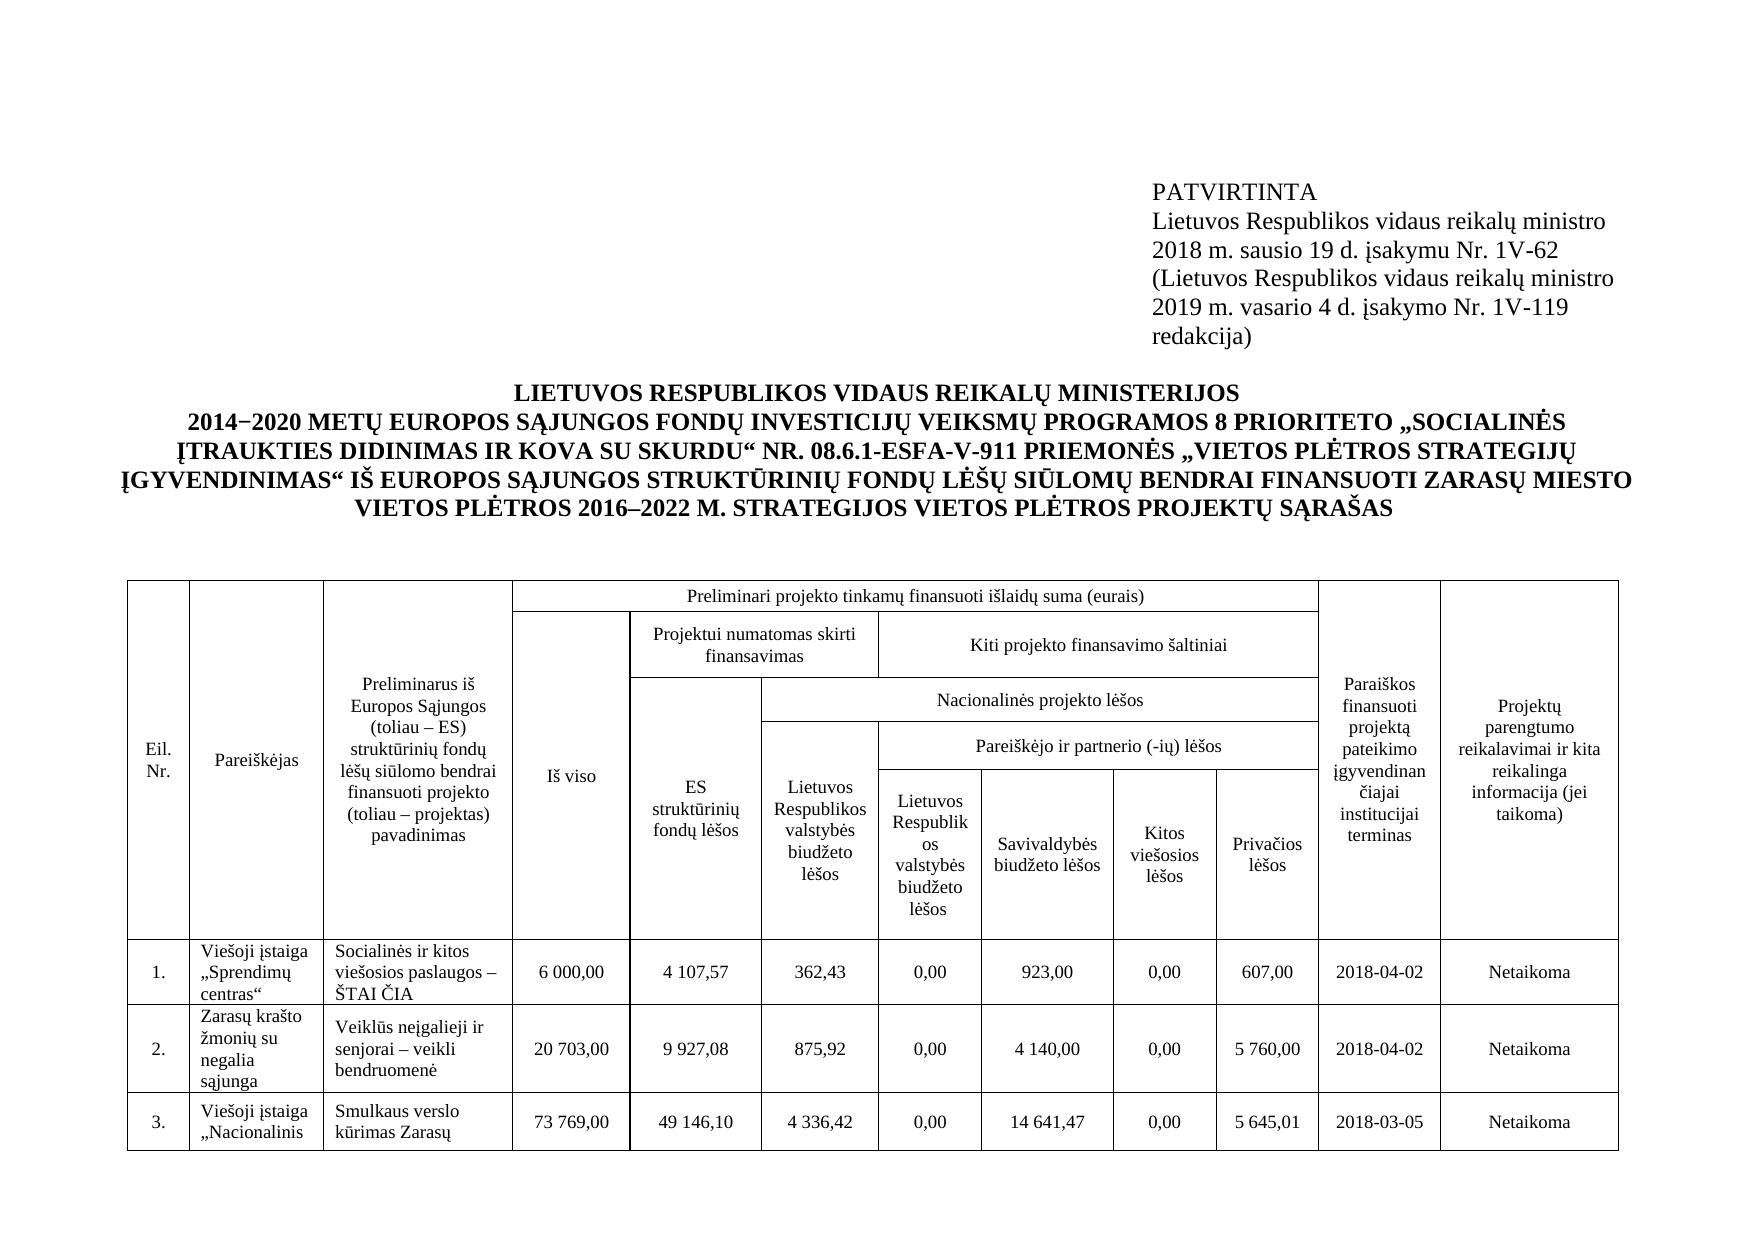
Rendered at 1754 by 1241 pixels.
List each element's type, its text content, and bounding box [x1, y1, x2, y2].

table_cell Veiklūs neįgalieji ir senjorai – veikli bendruomenė [324, 1005, 512, 1092]
table_header Preliminari projekto tinkamų finansuoti išlaidų suma (eurais) [513, 581, 1318, 611]
table_cell 607,00 [1217, 940, 1318, 1004]
table_cell ES struktūrinių fondų lėšos [631, 678, 761, 938]
table_cell Pareiškėjo ir partnerio (-ių) lėšos [879, 722, 1318, 769]
text 2014−2020 METŲ EUROPOS SĄJUNGOS FONDŲ INVESTICIJŲ VEIKSMŲ PROGRAMOS 8 PRIORITETO „SOCIALINĖS ĮTRAUKTIES DIDINIMAS IR KOVA SU SKURDU“ NR. 08.6.1-ESFA-V-911 PRIEMONĖS „VIETOS PLĖTROS STRATEGIJŲ ĮGYVENDINIMAS“ IŠ EUROPOS SĄJUNGOS STRUKTŪRINIŲ FONDŲ LĖŠŲ SIŪLOMŲ BENDRAI FINANSUOTI ZARASŲ MIESTO VIETOS PLĖTROS 2016–2022 M. STRATEGIJOS VIETOS PLĖTROS PROJEKTŲ SĄRAŠAS [118, 407, 1636, 522]
text (Lietuvos Respublikos vidaus reikalų ministro 2019 m. vasario 4 d. įsakymo Nr. 1V-119 redakcija) [1152, 263, 1636, 350]
table_cell 875,92 [762, 1005, 878, 1092]
table_cell 5 645,01 [1217, 1093, 1318, 1150]
table_cell 4 140,00 [982, 1005, 1113, 1092]
table_cell Nacionalinės projekto lėšos [762, 678, 1318, 721]
text Lietuvos Respublikos vidaus reikalų ministro 2018 m. sausio 19 d. įsakymu Nr. 1V-62 [1152, 206, 1636, 263]
table_header Eil. Nr. [128, 581, 189, 938]
table_cell Lietuvos Respublikos valstybės biudžeto lėšos [879, 770, 981, 938]
table_cell 0,00 [1114, 1005, 1216, 1092]
table_header [1619, 580, 1624, 611]
table_header Projektų parengtumo reikalavimai ir kita reikalinga informacija (jei taikoma) [1441, 581, 1618, 938]
table_cell Zarasų krašto žmonių su negalia sąjunga [190, 1005, 323, 1092]
table_cell [1619, 1092, 1624, 1150]
table_header Preliminarus iš Europos Sąjungos (toliau – ES) struktūrinių fondų lėšų siūlomo bendrai finansuoti projekto (toliau – projektas) pavadinimas [324, 581, 512, 938]
table_cell 0,00 [879, 940, 981, 1004]
table_cell 0,00 [879, 1005, 981, 1092]
table_cell [1619, 939, 1624, 1004]
table_cell Netaikoma [1441, 1093, 1618, 1150]
table_cell [1619, 1004, 1624, 1092]
table_cell Smulkaus verslo kūrimas Zarasų [324, 1093, 512, 1150]
table_cell 20 703,00 [513, 1005, 629, 1092]
table_cell Projektui numatomas skirti finansavimas [631, 612, 878, 677]
table_cell 14 641,47 [982, 1093, 1113, 1150]
table_cell 5 760,00 [1217, 1005, 1318, 1092]
table_cell 923,00 [982, 940, 1113, 1004]
table_cell 3. [128, 1093, 189, 1150]
table_cell 9 927,08 [631, 1005, 761, 1092]
text LIETUVOS RESPUBLIKOS VIDAUS REIKALŲ MINISTERIJOS [118, 378, 1636, 407]
table_cell Privačios lėšos [1217, 770, 1318, 938]
table_cell [1619, 769, 1624, 938]
table_cell Viešoji įstaiga „Sprendimų centras“ [190, 940, 323, 1004]
table_cell 362,43 [762, 940, 878, 1004]
table_cell 6 000,00 [513, 940, 629, 1004]
table_cell [1619, 677, 1624, 721]
table_cell Netaikoma [1441, 1005, 1618, 1092]
table_cell 0,00 [1114, 1093, 1216, 1150]
table_cell 1. [128, 940, 189, 1004]
text PATVIRTINTA [1152, 177, 1636, 206]
table_cell Lietuvos Respublikos valstybės biudžeto lėšos [762, 722, 878, 938]
table_cell Netaikoma [1441, 940, 1618, 1004]
table_cell [1619, 721, 1624, 769]
table_header Paraiškos finansuoti projektą pateikimo įgyvendinančiajai institucijai terminas [1319, 581, 1440, 938]
table_cell Viešoji įstaiga „Nacionalinis [190, 1093, 323, 1150]
table_cell 2. [128, 1005, 189, 1092]
table_cell Socialinės ir kitos viešosios paslaugos – ŠTAI ČIA [324, 940, 512, 1004]
table_cell 2018-04-02 [1319, 1005, 1440, 1092]
table_cell 0,00 [879, 1093, 981, 1150]
table_cell 49 146,10 [631, 1093, 761, 1150]
table_cell [1619, 611, 1624, 677]
table_cell Kiti projekto finansavimo šaltiniai [879, 612, 1318, 677]
table_cell 2018-04-02 [1319, 940, 1440, 1004]
table_cell 0,00 [1114, 940, 1216, 1004]
table_cell 2018-03-05 [1319, 1093, 1440, 1150]
table_header Pareiškėjas [190, 581, 323, 938]
table_cell Iš viso [513, 612, 629, 938]
table_cell 4 107,57 [631, 940, 761, 1004]
table_cell 73 769,00 [513, 1093, 629, 1150]
table_cell Kitos viešosios lėšos [1114, 770, 1216, 938]
table_cell 4 336,42 [762, 1093, 878, 1150]
table_cell Savivaldybės biudžeto lėšos [982, 770, 1113, 938]
